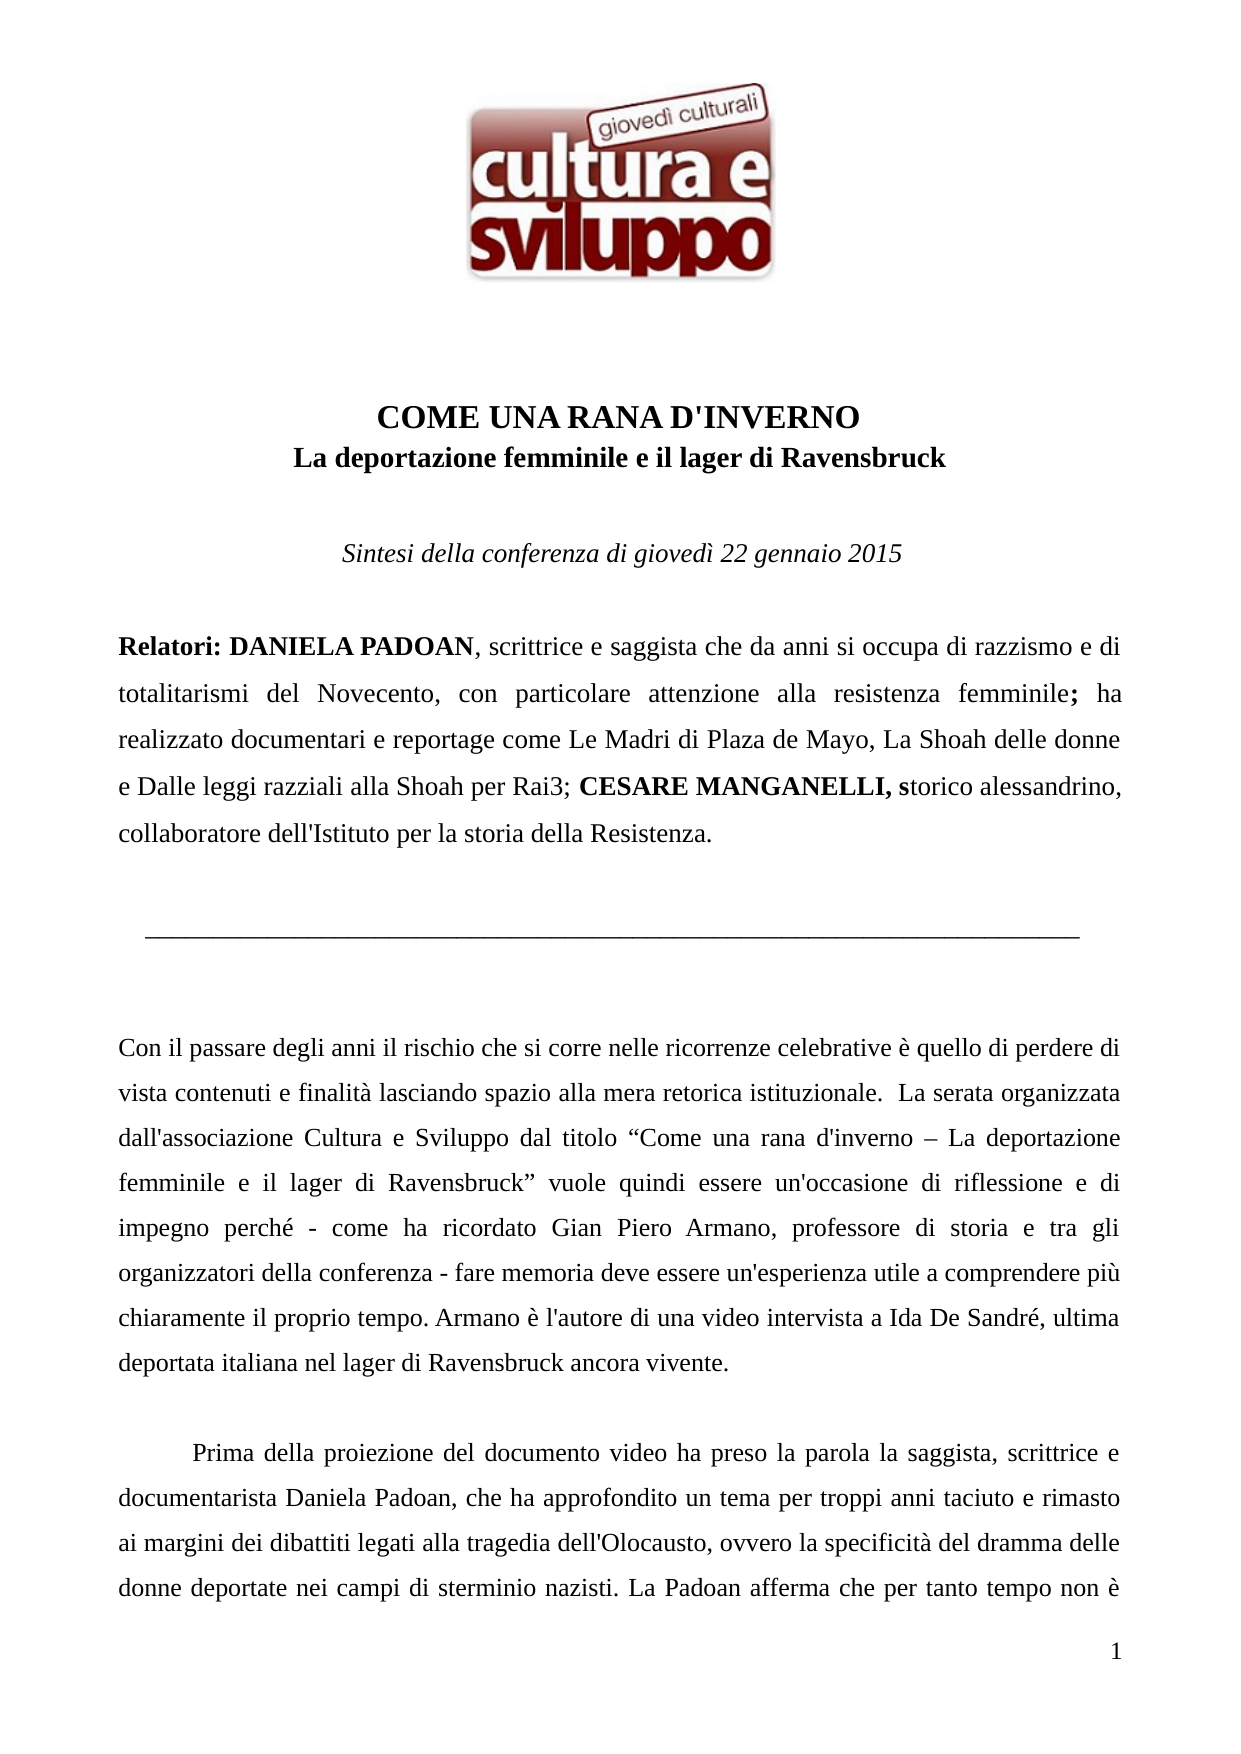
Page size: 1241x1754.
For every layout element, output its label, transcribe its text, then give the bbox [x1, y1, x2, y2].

text Relatori: DANIELA PADOAN, scrittrice e saggista che da anni si occupa di razzismo e di totalitarismi del Novecento, con particolare attenzione alla resistenza femminile; ha realizzato documentari e reportage come Le Madri di Plaza de Mayo, La Shoah delle donne e Dalle leggi razziali alla Shoah per Rai3; CESARE MANGANELLI, storico alessandrino, collaboratore dell'Istituto per la storia della Resistenza. [118, 630, 1122, 848]
text Prima della proiezione del documento video ha preso la parola la saggista, scrittrice e documentarista Daniela Padoan, che ha approfondito un tema per troppi anni taciuto e rimasto ai margini dei dibattiti legati alla tragedia dell'Olocausto, ovvero la specificità del dramma delle donne deportate nei campi di sterminio nazisti. La Padoan afferma che per tanto tempo non è [118, 1437, 1122, 1602]
text COME UNA RANA D'INVERNO [118, 398, 1122, 436]
text Sintesi della conferenza di giovedì 22 gennaio 2015 [118, 537, 1122, 568]
text Con il passare degli anni il rischio che si corre nelle ricorrenze celebrative è quello di perdere di vista contenuti e finalità lasciando spazio alla mera retorica istituzionale. La serata organizzata dall'associazione Cultura e Sviluppo dal titolo “Come una rana d'inverno – La deportazione femminile e il lager di Ravensbruck” vuole quindi essere un'occasione di riflessione e di impegno perché - come ha ricordato Gian Piero Armano, professore di storia e tra gli organizzatori della conferenza - fare memoria deve essere un'esperienza utile a comprendere più chiaramente il proprio tempo. Armano è l'autore di una video intervista a Ida De Sandré, ultima deportata italiana nel lager di Ravensbruck ancora vivente. [118, 1032, 1122, 1377]
text _____________________________________________________________________ [118, 910, 1122, 941]
text La deportazione femminile e il lager di Ravensbruck [118, 436, 1122, 474]
